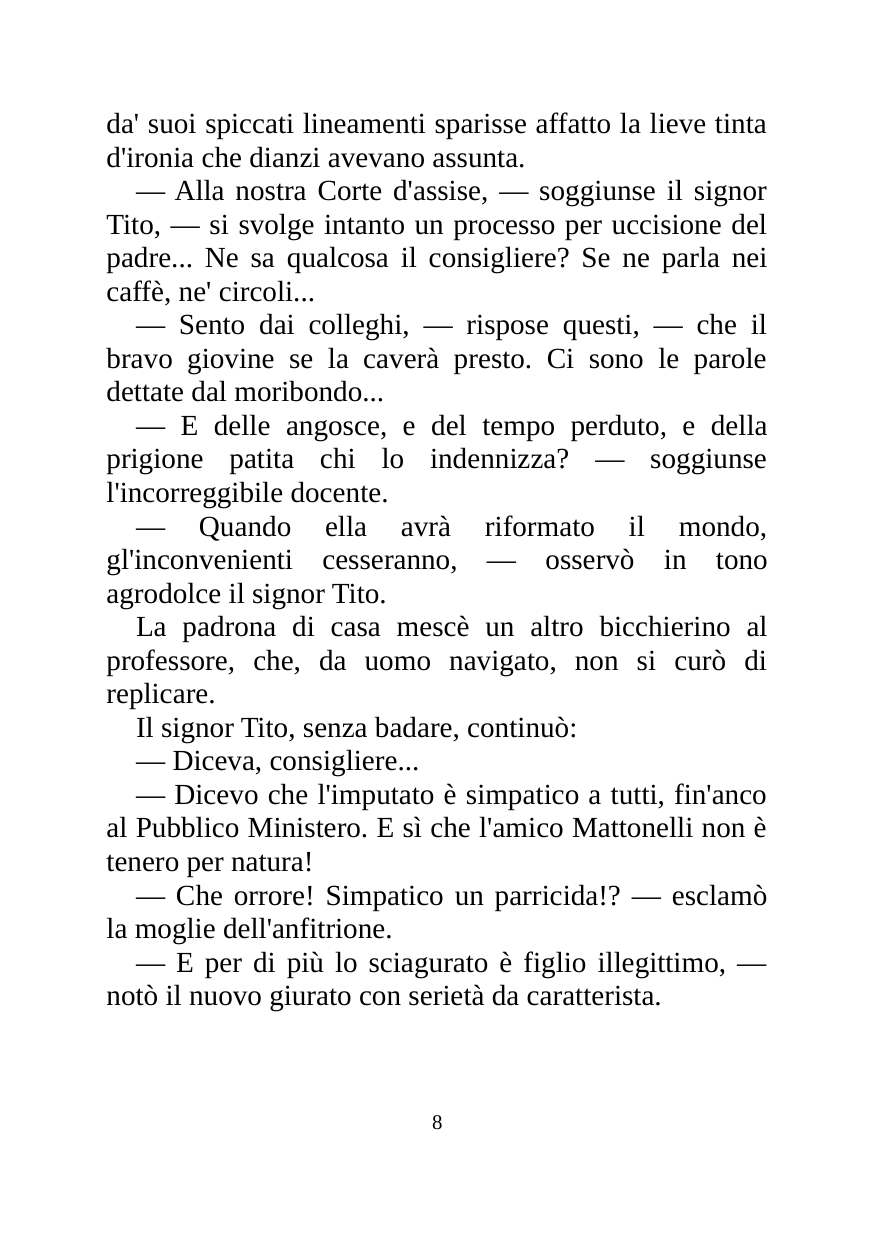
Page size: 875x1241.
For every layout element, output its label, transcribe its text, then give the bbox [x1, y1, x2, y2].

text — E per di più lo sciagurato è figlio illegittimo, — notò il nuovo giurato con serietà da caratterista. [106, 945, 768, 1012]
text Il signor Tito, senza badare, continuò: [106, 710, 768, 743]
text — Che orrore! Simpatico un parricida!? — esclamò la moglie dell'anfitrione. [106, 878, 768, 945]
text — Quando ella avrà riformato il mondo, gl'inconvenienti cesseranno, — osservò in tono agrodolce il signor Tito. [106, 509, 768, 609]
text — Alla nostra Corte d'assise, — soggiunse il signor Tito, — si svolge intanto un processo per uccisione del padre... Ne sa qualcosa il consigliere? Se ne parla nei caffè, ne' circoli... [106, 173, 768, 307]
text La padrona di casa mescè un altro bicchierino al professore, che, da uomo navigato, non si curò di replicare. [106, 609, 768, 710]
text — E delle angosce, e del tempo perduto, e della prigione patita chi lo indennizza? — soggiunse l'incorreggibile docente. [106, 408, 768, 509]
text — Diceva, consigliere... [106, 743, 768, 777]
text da' suoi spiccati lineamenti sparisse affatto la lieve tinta d'ironia che dianzi avevano assunta. [106, 106, 768, 173]
text — Dicevo che l'imputato è simpatico a tutti, fin'anco al Pubblico Ministero. E sì che l'amico Mattonelli non è tenero per natura! [106, 777, 768, 878]
text — Sento dai colleghi, — rispose questi, — che il bravo giovine se la caverà presto. Ci sono le parole dettate dal moribondo... [106, 307, 768, 408]
